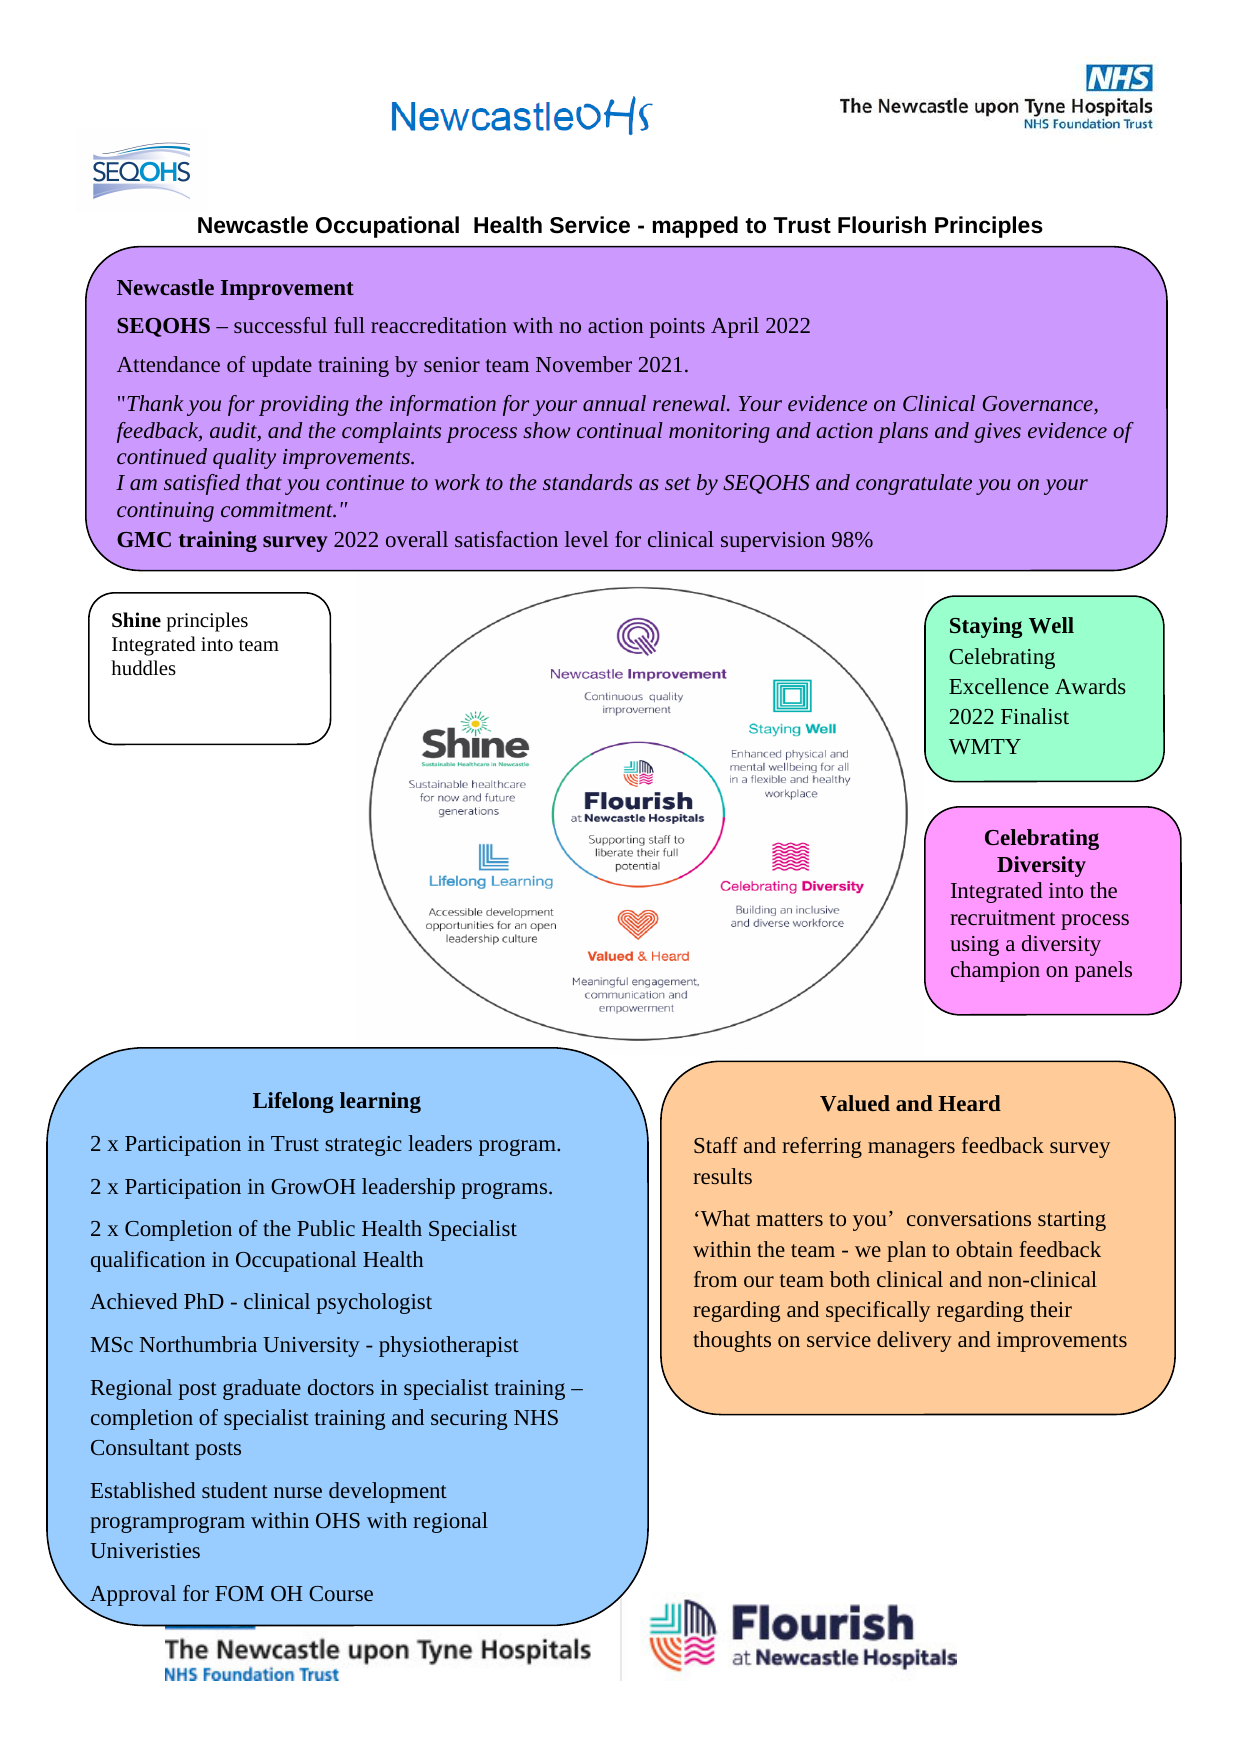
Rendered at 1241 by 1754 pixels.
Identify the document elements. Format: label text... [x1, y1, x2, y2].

text Newcastle Occupational Health Service - mapped to Trust Flourish Principles [75, 212, 1165, 238]
